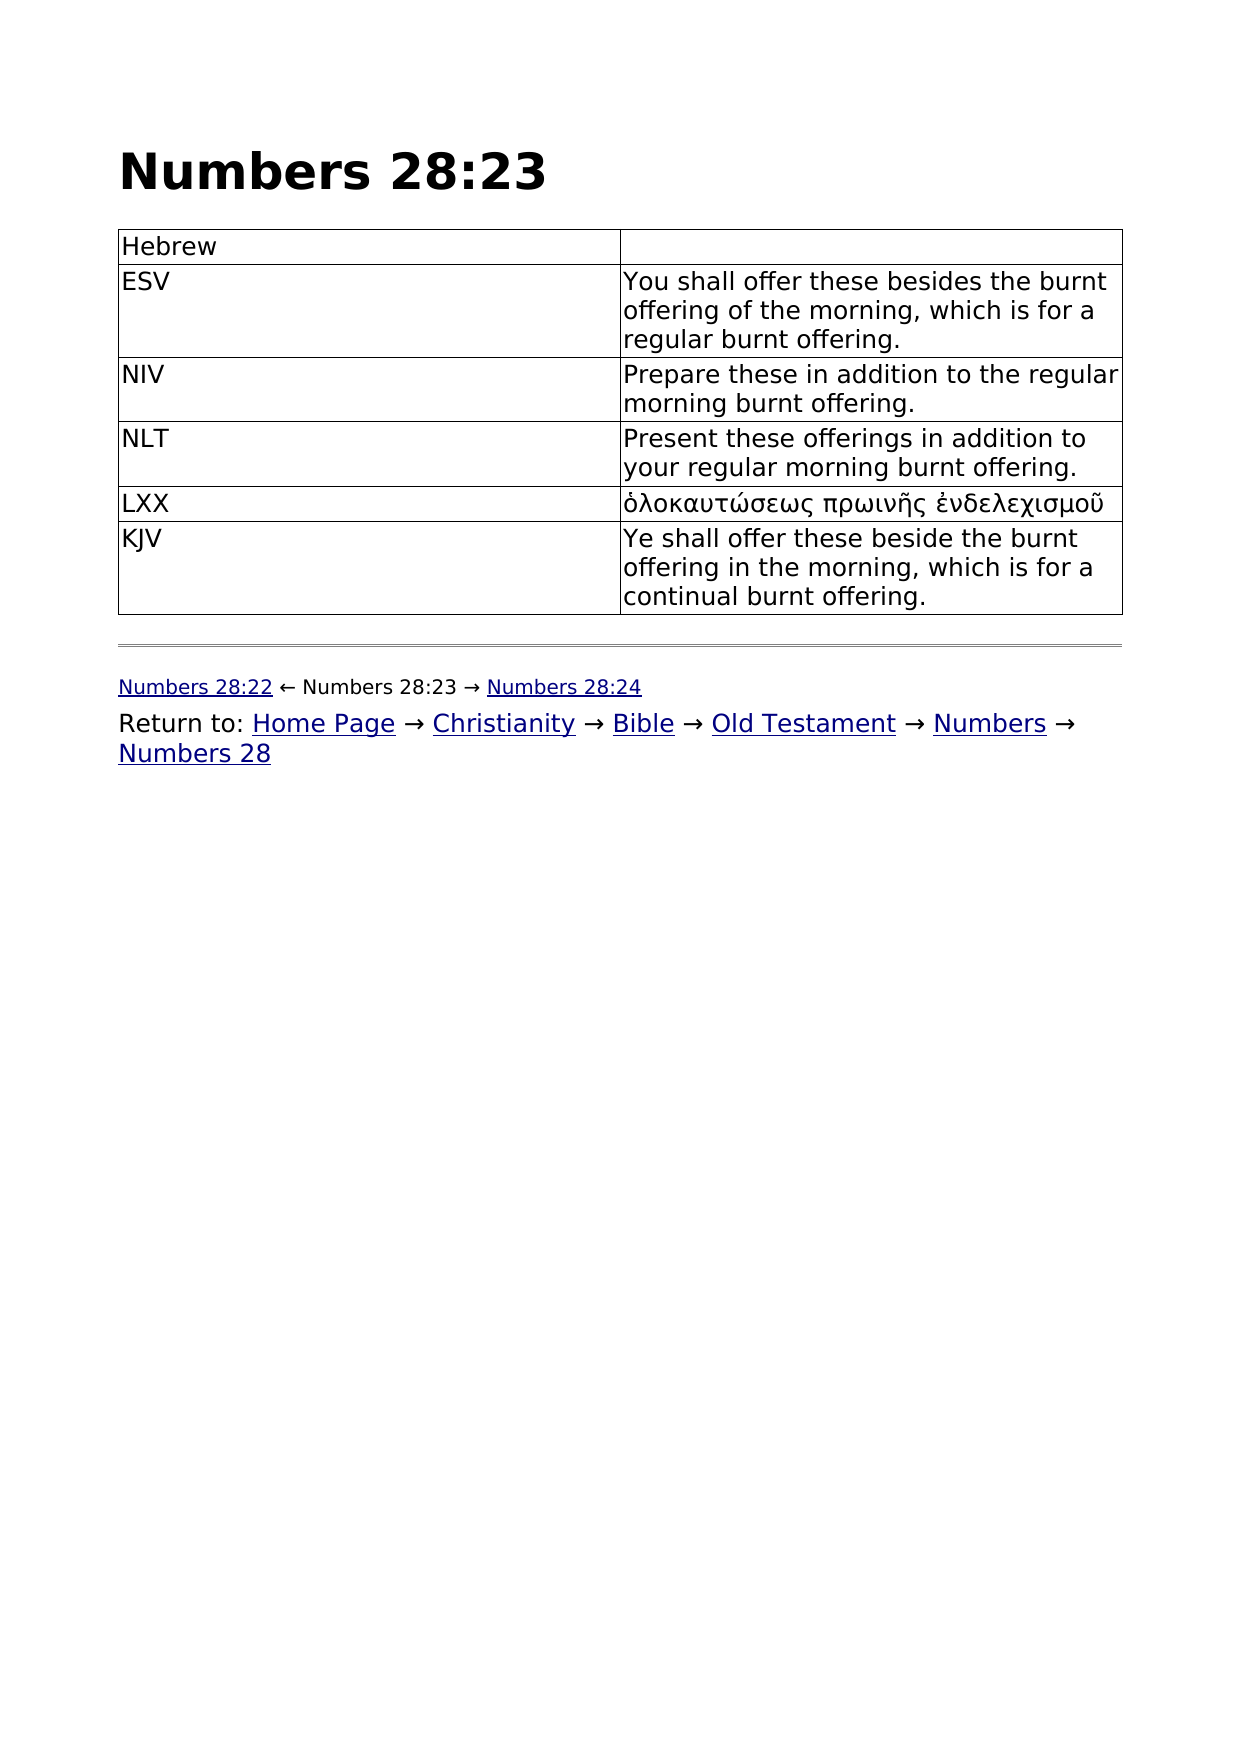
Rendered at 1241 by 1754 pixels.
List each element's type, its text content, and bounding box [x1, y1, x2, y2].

table_cell ὁλοκαυτώσεως πρωινῆς ἐνδελεχισμοῦ [621, 487, 1122, 521]
text Return to: Home Page → Christianity → Bible → Old Testament → Numbers → Numbers 28 [118, 709, 1122, 768]
table_cell NLT [119, 422, 620, 486]
table_cell Present these offerings in addition to your regular morning burnt offering. [621, 422, 1122, 486]
table_cell LXX [119, 487, 620, 521]
text Numbers 28:22 ← Numbers 28:23 → Numbers 28:24 [118, 676, 1122, 709]
table_header [621, 230, 1122, 264]
table_header Hebrew [119, 230, 620, 264]
table_cell You shall offer these besides the burnt offering of the morning, which is for a regular burnt offering. [621, 265, 1122, 357]
subtitle Numbers 28:23 [118, 143, 1122, 201]
table_cell Prepare these in addition to the regular morning burnt offering. [621, 358, 1122, 421]
table_cell KJV [119, 522, 620, 614]
table_cell NIV [119, 358, 620, 421]
table_cell Ye shall offer these beside the burnt offering in the morning, which is for a continual burnt offering. [621, 522, 1122, 614]
table_cell ESV [119, 265, 620, 357]
